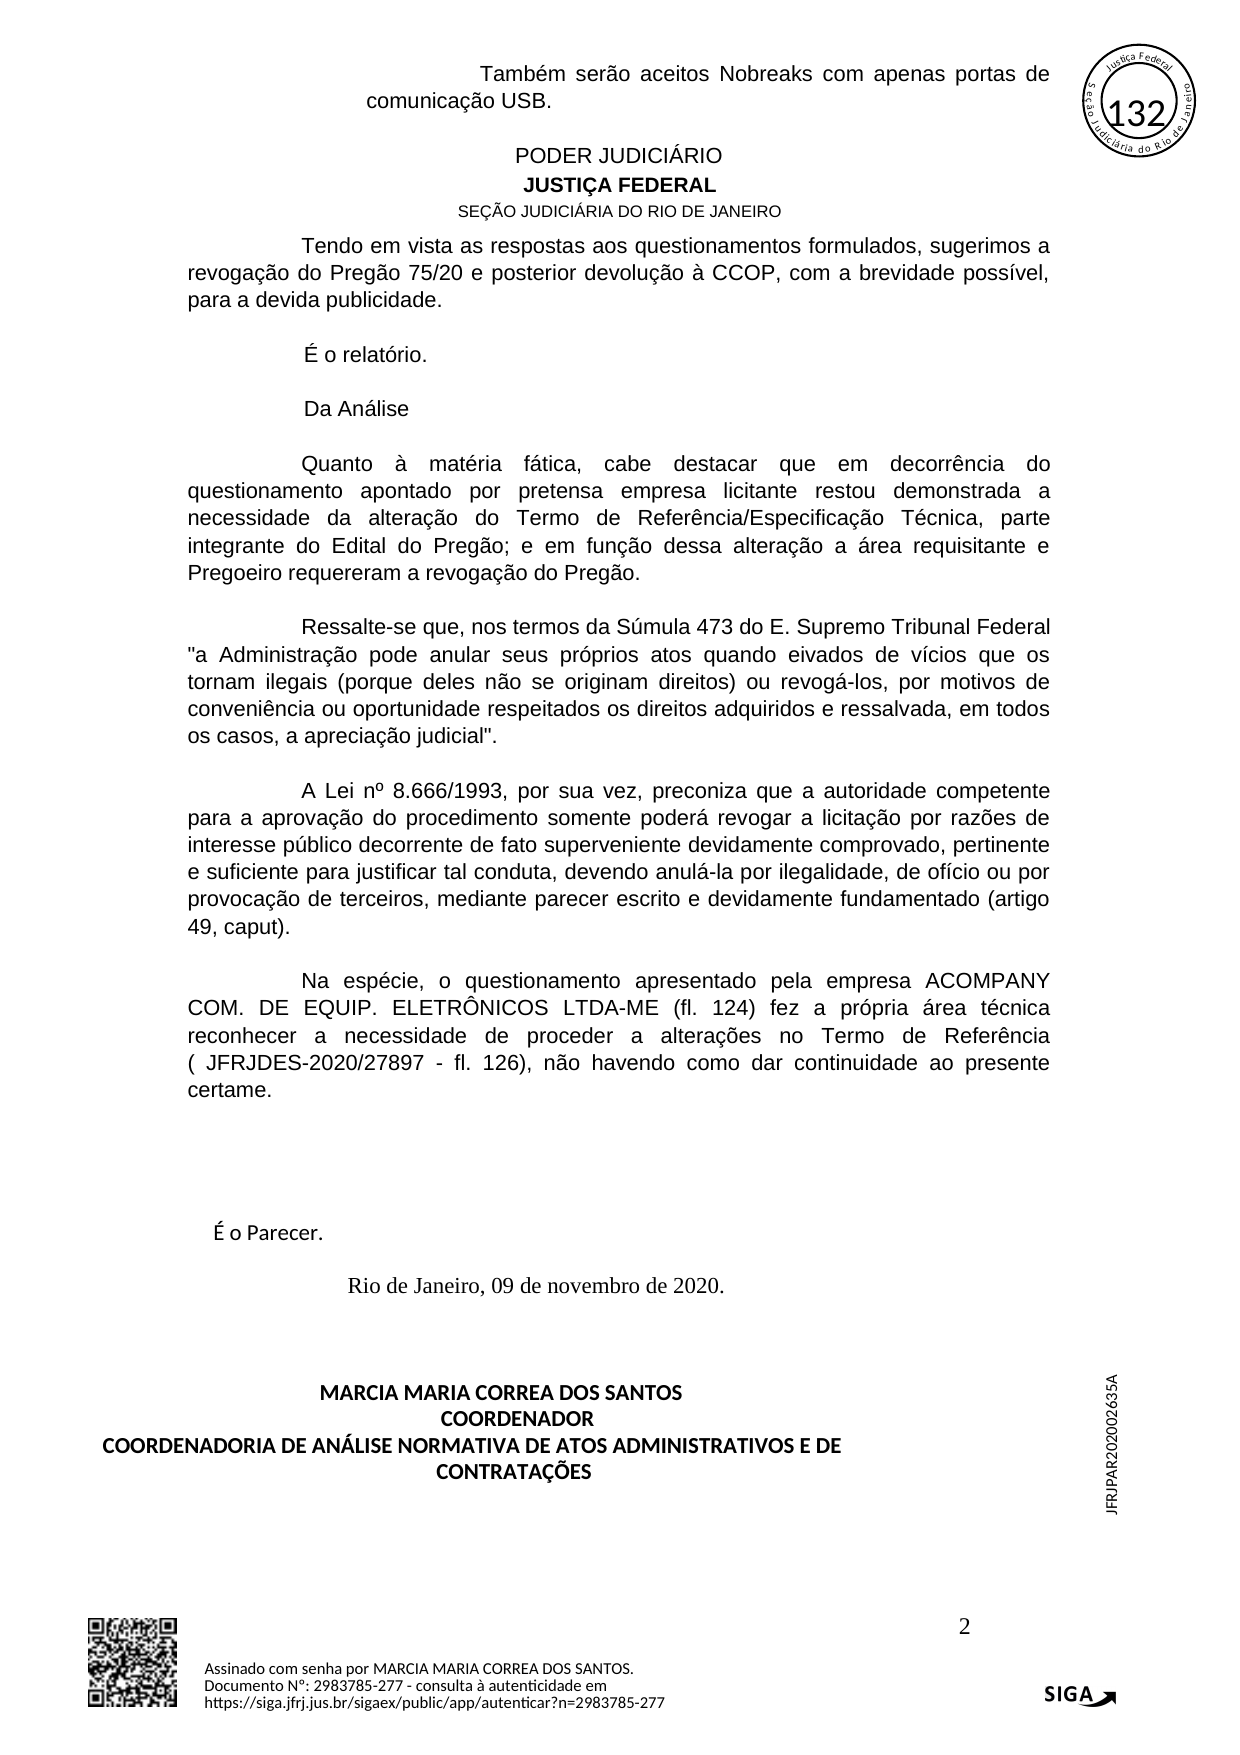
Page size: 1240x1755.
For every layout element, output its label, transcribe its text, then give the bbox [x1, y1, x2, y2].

text Tendo em vista as respostas aos questionamentos formulados, sugerimos a revogação do Pregão 75/20 e posterior devolução à CCOP, com a brevidade possível, para a devida publicidade. [187, 233, 1051, 312]
subtitle SEÇÃO JUDICIÁRIA DO RIO DE JANEIRO [189, 201, 1051, 221]
text Na espécie, o questionamento apresentado pela empresa ACOMPANY COM. DE EQUIP. ELETRÔNICOS LTDA-ME (fl. 124) fez a própria área técnica reconhecer a necessidade de proceder a alterações no Termo de Referência ( JFRJDES-2020/27897 - fl. 126), não havendo como dar continuidade ao presente certame. [187, 968, 1051, 1102]
text JUSTIÇA FEDERAL [189, 173, 1051, 197]
text Também serão aceitos Nobreaks com apenas portas de comunicação USB. [366, 61, 1051, 114]
text A Lei nº 8.666/1993, por sua vez, preconiza que a autoridade competente para a aprovação do procedimento somente poderá revogar a licitação por razões de interesse público decorrente de fato superveniente devidamente comprovado, pertinente e suficiente para justificar tal conduta, devendo anulá-la por ilegalidade, de ofício ou por provocação de terceiros, mediante parecer escrito e devidamente fundamentado (artigo 49, caput). [187, 778, 1051, 939]
text Ressalte-se que, nos termos da Súmula 473 do E. Supremo Tribunal Federal "a Administração pode anular seus próprios atos quando eivados de vícios que os tornam ilegais (porque deles não se originam direitos) ou revogá-los, por motivos de conveniência ou oportunidade respeitados os direitos adquiridos e ressalvada, em todos os casos, a apreciação judicial". [187, 614, 1051, 748]
subtitle PODER JUDICIÁRIO [189, 143, 1048, 168]
text É o relatório. [303, 342, 1051, 367]
text Quanto à matéria fática, cabe destacar que em decorrência do questionamento apontado por pretensa empresa licitante restou demonstrada a necessidade da alteração do Termo de Referência/Especificação Técnica, parte integrante do Edital do Pregão; e em função dessa alteração a área requisitante e Pregoeiro requereram a revogação do Pregão. [187, 451, 1051, 585]
text Da Análise [303, 396, 1051, 422]
